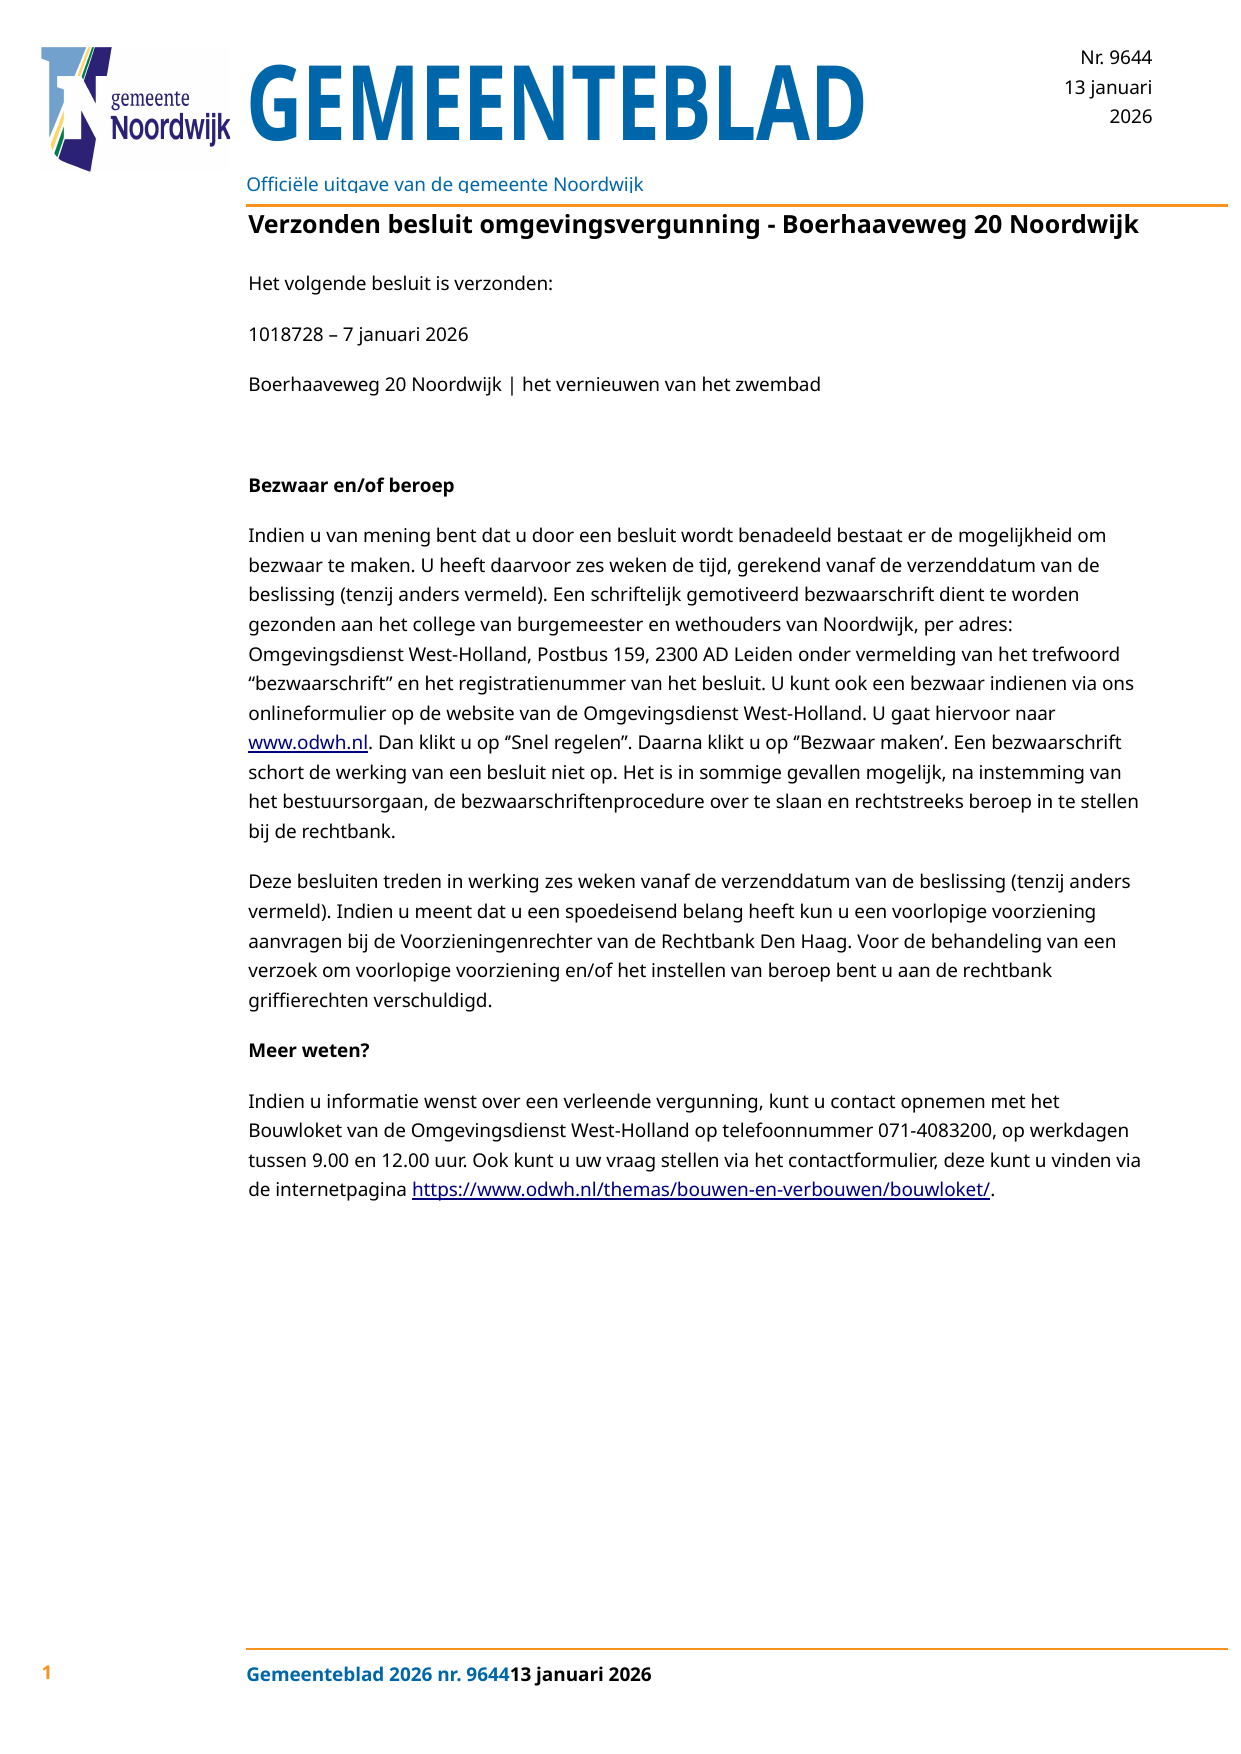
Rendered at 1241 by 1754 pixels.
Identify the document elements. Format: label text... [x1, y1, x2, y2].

text Indien u van mening bent dat u door een besluit wordt benadeeld bestaat er de mogelijkheid om bezwaar te maken. U heeft daarvoor zes weken de tijd, gerekend vanaf de verzenddatum van de beslissing (tenzij anders vermeld). Een schriftelijk gemotiveerd bezwaarschrift dient te worden gezonden aan het college van burgemeester en wethouders van Noordwijk, per adres: Omgevingsdienst West-Holland, Postbus 159, 2300 AD Leiden onder vermelding van het trefwoord “bezwaarschrift” en het registratienummer van het besluit. U kunt ook een bezwaar indienen via ons onlineformulier op de website van de Omgevingsdienst West-Holland. U gaat hiervoor naar www.odwh.nl. Dan klikt u op ‘’Snel regelen”. Daarna klikt u op ‘’Bezwaar maken’. Een bezwaarschrift schort de werking van een besluit niet op. Het is in sommige gevallen mogelijk, na instemming van het bestuursorgaan, de bezwaarschriftenprocedure over te slaan en rechtstreeks beroep in te stellen bij de rechtbank. [248, 522, 1152, 844]
text Verzonden besluit omgevingsvergunning - Boerhaaveweg 20 Noordwijk [248, 207, 1152, 241]
text Bezwaar en/of beroep [248, 472, 1152, 498]
picture [41, 47, 231, 172]
text Het volgende besluit is verzonden: [248, 270, 1152, 296]
text 1018728 – 7 januari 2026 [248, 321, 1152, 346]
text Boerhaaveweg 20 Noordwijk | het vernieuwen van het zwembad [248, 371, 1152, 397]
text Deze besluiten treden in werking zes weken vanaf de verzenddatum van de beslissing (tenzij anders vermeld). Indien u meent dat u een spoedeisend belang heeft kun u een voorlopige voorziening aanvragen bij de Voorzieningenrechter van de Rechtbank Den Haag. Voor de behandeling van een verzoek om voorlopige voorziening en/of het instellen van beroep bent u aan de rechtbank griffierechten verschuldigd. [248, 869, 1152, 1013]
text Meer weten? [248, 1037, 1152, 1063]
text Indien u informatie wenst over een verleende vergunning, kunt u contact opnemen met het Bouwloket van de Omgevingsdienst West-Holland op telefoonnummer 071-4083200, op werkdagen tussen 9.00 en 12.00 uur. Ook kunt u uw vraag stellen via het contactformulier, deze kunt u vinden via de internetpagina https://www.odwh.nl/themas/bouwen-en-verbouwen/bouwloket/. [248, 1088, 1152, 1202]
